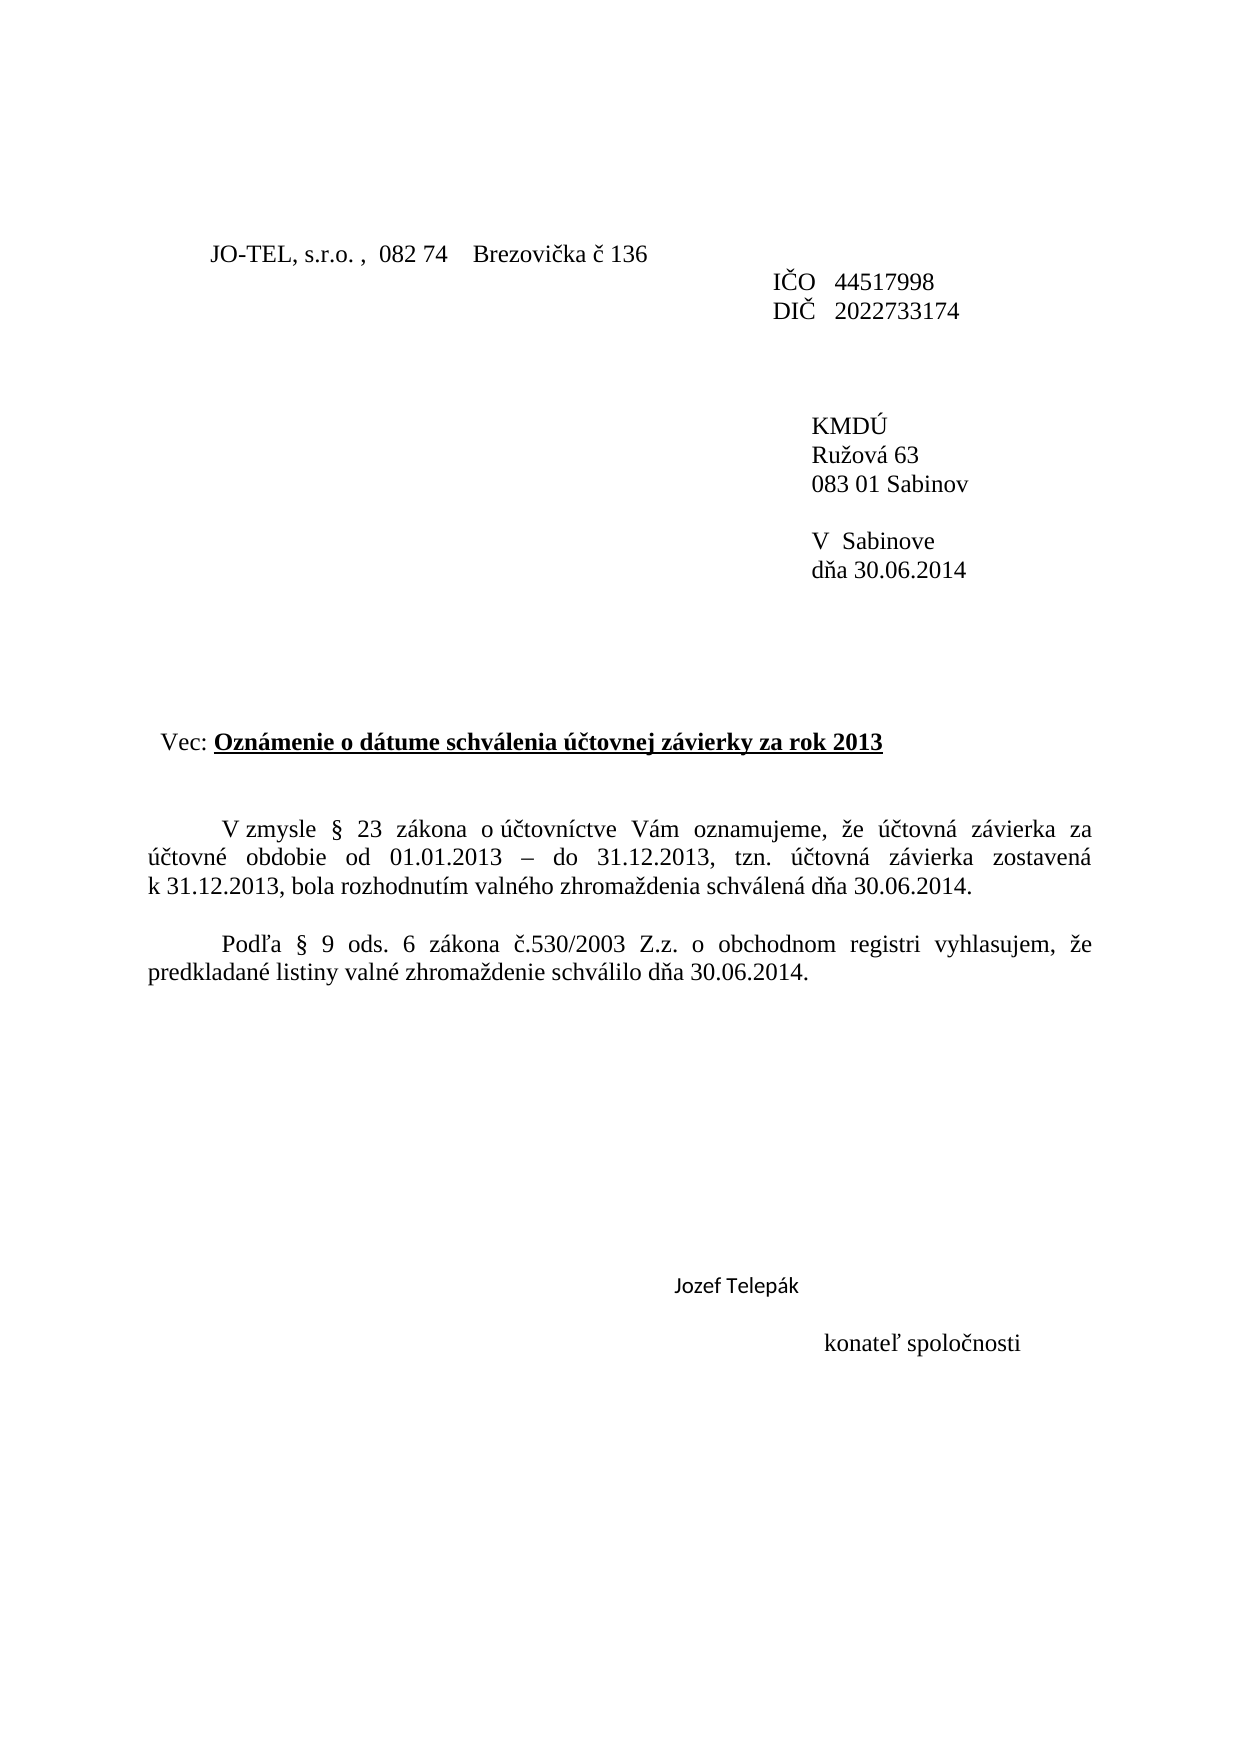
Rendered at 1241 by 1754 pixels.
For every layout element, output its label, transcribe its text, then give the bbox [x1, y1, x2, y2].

text konateľ spoločnosti [811, 1328, 1093, 1356]
text KMDÚ [738, 411, 1093, 440]
text V Sabinove [148, 526, 1093, 555]
text Ružová 63 [148, 440, 1093, 469]
text Vec: Oznámenie o dátume schválenia účtovnej závierky za rok 2013 [148, 727, 1093, 756]
text JO-TEL, s.r.o. , 082 74 Brezovička č 136 [148, 239, 1093, 267]
text IČO 44517998 [148, 267, 1093, 296]
text 083 01 Sabinov [148, 469, 1093, 497]
text V zmysle § 23 zákona o účtovníctve Vám oznamujeme, že účtovná závierka za účtovné obdobie od 01.01.2013 – do 31.12.2013, tzn. účtovná závierka zostavená k 31.12.2013, bola rozhodnutím valného zhromaždenia schválená dňa 30.06.2014. [148, 814, 1093, 900]
text dňa 30.06.2014 [148, 555, 1093, 584]
text DIČ 2022733174 [148, 296, 1093, 325]
text Jozef Telepák [148, 1215, 1093, 1328]
text Podľa § 9 ods. 6 zákona č.530/2003 Z.z. o obchodnom registri vyhlasujem, že predkladané listiny valné zhromaždenie schválilo dňa 30.06.2014. [148, 929, 1093, 986]
